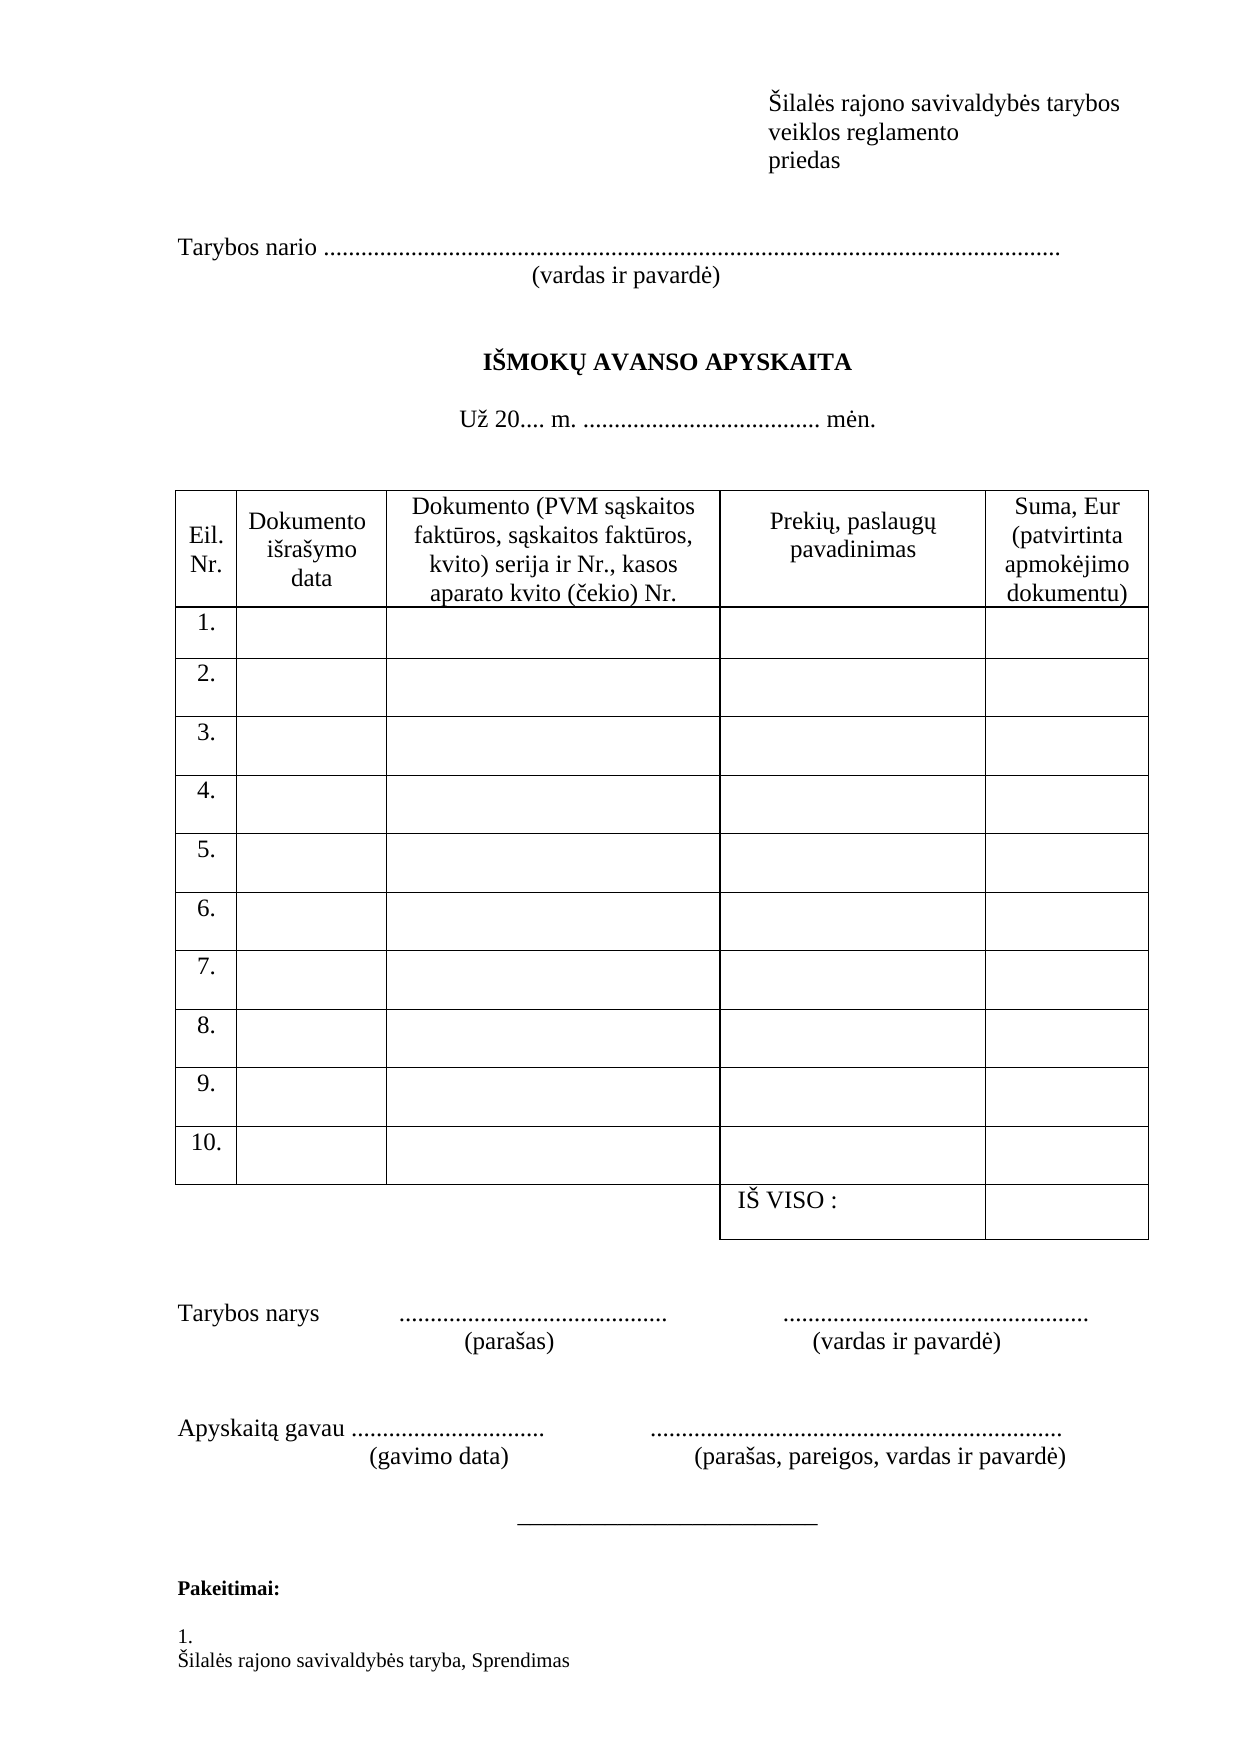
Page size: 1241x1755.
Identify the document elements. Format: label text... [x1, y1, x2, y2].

table_cell [986, 951, 1148, 1009]
table_cell [721, 951, 985, 1009]
table_cell IŠ VISO : [721, 1185, 985, 1239]
table_cell [237, 659, 386, 716]
table_cell [986, 608, 1148, 657]
table_cell [387, 1068, 719, 1126]
table_cell [721, 893, 985, 950]
table_cell [237, 776, 386, 833]
table_cell [721, 776, 985, 833]
table_cell [387, 951, 719, 1009]
table_cell 10. [176, 1127, 236, 1184]
table_cell [986, 659, 1148, 716]
text ________________________ [177, 1499, 1158, 1528]
table_cell [237, 951, 386, 1009]
table_cell [237, 834, 386, 892]
table_header Prekių, paslaugų pavadinimas [721, 491, 985, 606]
table_cell [387, 659, 719, 716]
table_header Eil. Nr. [176, 491, 236, 606]
table_cell [721, 717, 985, 774]
table_cell 5. [176, 834, 236, 892]
text (vardas ir pavardė) [177, 260, 1158, 289]
table_cell 7. [176, 951, 236, 1009]
table_cell [237, 1068, 386, 1126]
table_cell [986, 893, 1148, 950]
table_cell [986, 834, 1148, 892]
table_cell [986, 1010, 1148, 1067]
text (parašas) (vardas ir pavardė) [177, 1326, 1158, 1355]
table_cell [721, 834, 985, 892]
table_cell 4. [176, 776, 236, 833]
table_cell [986, 1127, 1148, 1184]
text priedas [768, 145, 1158, 174]
text (gavimo data) (parašas, pareigos, vardas ir pavardė) [177, 1441, 1158, 1470]
table_cell [237, 608, 386, 657]
text Šilalės rajono savivaldybės tarybos [768, 88, 1158, 117]
table_cell [237, 1127, 386, 1184]
table_cell [387, 834, 719, 892]
text IŠMOKŲ AVANSO APYSKAITA [177, 347, 1158, 375]
table_header Suma, Eur (patvirtinta apmokėjimo dokumentu) [986, 491, 1148, 606]
table_cell 8. [176, 1010, 236, 1067]
text Pakeitimai: [177, 1576, 1158, 1600]
text Šilalės rajono savivaldybės taryba, Sprendimas [177, 1648, 1158, 1672]
text veiklos reglamento [768, 117, 1158, 145]
table_cell [721, 1068, 985, 1126]
table_header Dokumento (PVM sąskaitos faktūros, sąskaitos faktūros, kvito) serija ir Nr., kasos aparato kvito (čekio) Nr. [387, 491, 719, 606]
text 1. [177, 1624, 1158, 1648]
table_cell [237, 1010, 386, 1067]
table_cell [721, 1010, 985, 1067]
table_cell [986, 1068, 1148, 1126]
table_header Dokumento išrašymo data [237, 491, 386, 606]
table_cell [721, 1127, 985, 1184]
table_cell [986, 717, 1148, 774]
table_cell 9. [176, 1068, 236, 1126]
text Tarybos nario ...................................................................................................................... [177, 232, 1158, 260]
table_cell [176, 1185, 719, 1239]
table_cell [721, 608, 985, 657]
table_cell 2. [176, 659, 236, 716]
table_cell [237, 893, 386, 950]
table_cell [721, 659, 985, 716]
table_cell [237, 717, 386, 774]
table_cell [387, 717, 719, 774]
table_cell [986, 776, 1148, 833]
table_cell [387, 608, 719, 657]
table_cell [387, 893, 719, 950]
text Apyskaitą gavau ............................... .................................................................. [177, 1413, 1158, 1441]
table_cell [387, 776, 719, 833]
text Už 20.... m. ...................................... mėn. [177, 404, 1158, 433]
text Tarybos narys ........................................... ................................................. [177, 1298, 1158, 1326]
table_cell 6. [176, 893, 236, 950]
table_cell [986, 1185, 1148, 1239]
table_cell [387, 1127, 719, 1184]
table_cell [387, 1010, 719, 1067]
table_cell 1. [176, 608, 236, 657]
table_cell 3. [176, 717, 236, 774]
